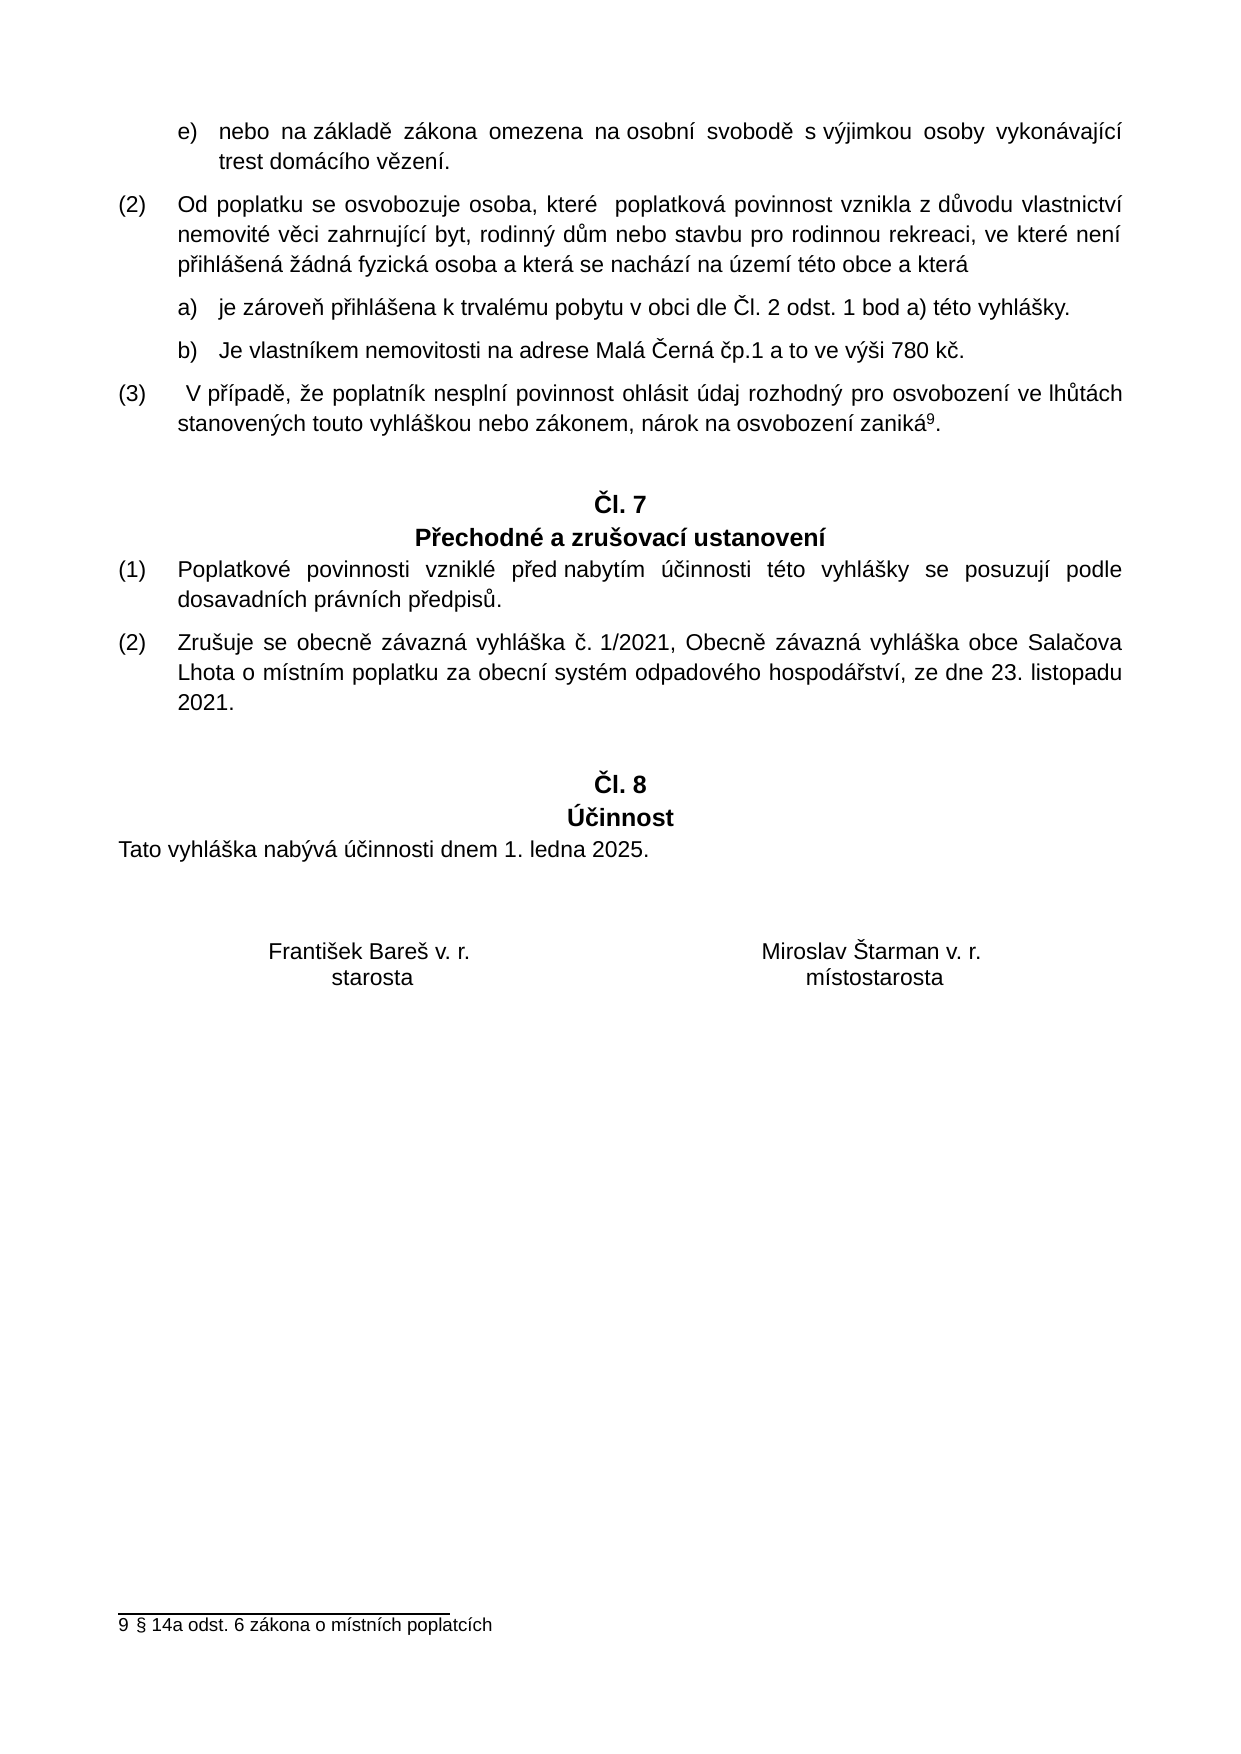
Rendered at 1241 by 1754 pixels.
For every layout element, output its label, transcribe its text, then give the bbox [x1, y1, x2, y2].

list Od poplatku se osvobozuje osoba, které poplatková povinnost vznikla z důvodu vlastnictví nemovité věci zahrnující byt, rodinný dům nebo stavbu pro rodinnou rekreaci, ve které není přihlášená žádná fyzická osoba a která se nachází na území této obce a která [118, 191, 1122, 278]
list Zrušuje se obecně závazná vyhláška č. 1/2021, Obecně závazná vyhláška obce Salačova Lhota o místním poplatku za obecní systém odpadového hospodářství, ze dne 23. listopadu 2021. [118, 629, 1122, 716]
list Poplatkové povinnosti vzniklé před nabytím účinnosti této vyhlášky se posuzují podle dosavadních právních předpisů. [118, 556, 1122, 613]
text Tato vyhláška nabývá účinnosti dnem 1. ledna 2025. [118, 836, 1122, 862]
list § 14a odst. 6 zákona o místních poplatcích [118, 1614, 1122, 1635]
table_header František Bareš v. r. starosta [118, 878, 620, 996]
list nebo na základě zákona omezena na osobní svobodě s výjimkou osoby vykonávající trest domácího vězení. [177, 118, 1122, 175]
table_header Miroslav Štarman v. r. místostarosta [620, 878, 1122, 996]
subtitle Čl. 7 Přechodné a zrušovací ustanovení [118, 490, 1122, 552]
list V případě, že poplatník nesplní povinnost ohlásit údaj rozhodný pro osvobození ve lhůtách stanovených touto vyhláškou nebo zákonem, nárok na osvobození zaniká. [118, 379, 1122, 436]
table_cell [620, 996, 1122, 1114]
list je zároveň přihlášena k trvalému pobytu v obci dle Čl. 2 odst. 1 bod a) této vyhlášky. [177, 294, 1122, 321]
table_cell [118, 996, 620, 1114]
subtitle Čl. 8 Účinnost [118, 769, 1122, 831]
list Je vlastníkem nemovitosti na adrese Malá Černá čp.1 a to ve výši 780 kč. [177, 337, 1122, 363]
